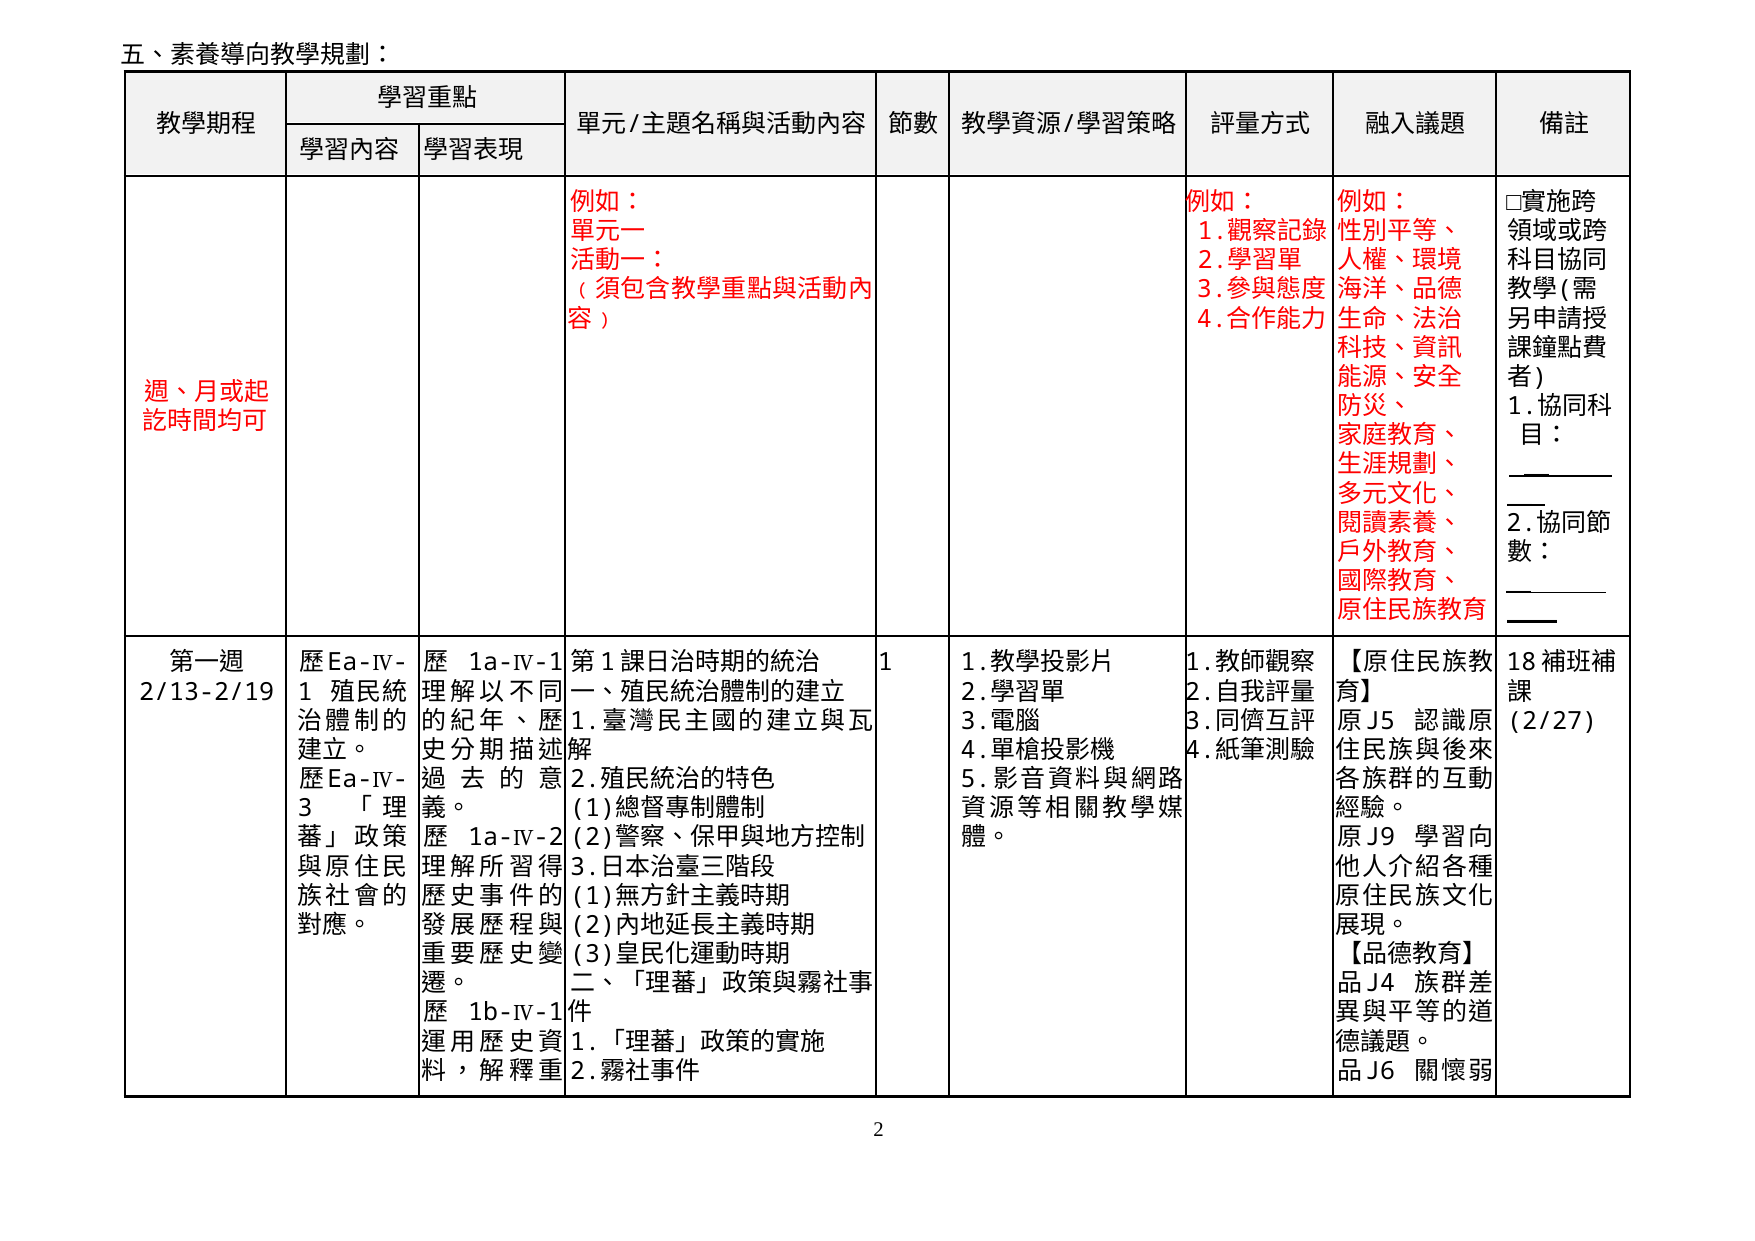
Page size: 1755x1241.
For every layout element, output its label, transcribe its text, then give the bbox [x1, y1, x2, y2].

table_cell 1 [877, 637, 948, 1095]
table_cell [950, 177, 1185, 635]
text 五、素養導向教學規劃： [118, 34, 1636, 70]
table_cell 歷Ea-Ⅳ-1 殖民統治體制的建立。 歷Ea-Ⅳ-3 「理蕃」政策與原住民族社會的對應。 [287, 637, 418, 1095]
table_cell 1.教學投影片 2.學習單 3.電腦 4.單槍投影機 5.影音資料與網路資源等相關教學媒體。 [950, 637, 1185, 1095]
table_cell [420, 177, 564, 635]
table_header 節數 [877, 73, 948, 174]
table_header 教學期程 [126, 73, 285, 174]
table_cell 歷1a-Ⅳ-1 理解以不同的紀年、歷史分期描述過去的意義。 歷1a-Ⅳ-2 理解所習得歷史事件的發展歷程與重要歷史變遷。 歷1b-Ⅳ-1 運用歷史資料，解釋重 [420, 637, 564, 1095]
table_cell 第一週 2/13-2/19 [126, 637, 285, 1095]
table_header 備註 [1497, 73, 1629, 174]
table_header 教學資源/學習策略 [950, 73, 1185, 174]
table_header 評量方式 [1187, 73, 1332, 174]
table_header 單元/主題名稱與活動內容 [566, 73, 875, 174]
table_cell 例如： 性別平等、 人權、環境 海洋、品德 生命、法治 科技、資訊 能源、安全 防災、 家庭教育、 生涯規劃、 多元文化、 閱讀素養、 戶外教育、 國際教育、 原住民族教育 [1334, 177, 1495, 635]
table_cell [877, 177, 948, 635]
table_cell 學習表現 [420, 125, 564, 174]
table_cell 例如： 1.觀察記錄 2.學習單 3.參與態度 4.合作能力 [1187, 177, 1332, 635]
table_cell 例如： 單元一 活動一： ﹙須包含教學重點與活動內容﹚ [566, 177, 875, 635]
table_cell 學習內容 [287, 125, 418, 174]
table_cell 週、月或起訖時間均可 [126, 177, 285, 635]
table_cell 18補班補課(2/27) [1497, 637, 1629, 1095]
table_cell 【原住民族教育】 原J5 認識原住民族與後來各族群的互動經驗。 原J9 學習向他人介紹各種原住民族文化展現。 【品德教育】 品J4 族群差異與平等的道德議題。 品J6 關懷弱 [1334, 637, 1495, 1095]
table_cell 第1課日治時期的統治 一、殖民統治體制的建立 1.臺灣民主國的建立與瓦解 2.殖民統治的特色 (1)總督專制體制 (2)警察、保甲與地方控制 3.日本治臺三階段 (1)無方針主義時期 (2)內地延長主義時期 (3)皇民化運動時期 二、「理蕃」政策與霧社事件 1.「理蕃」政策的實施 2.霧社事件 [566, 637, 875, 1095]
table_cell □實施跨領域或跨科目協同教學(需另申請授課鐘點費者) 1.協同科目： ＿ ＿ 2.協同節數： ＿ ＿＿ [1497, 177, 1629, 635]
table_cell [287, 177, 418, 635]
table_header 學習重點 [287, 73, 564, 122]
table_header 融入議題 [1334, 73, 1495, 174]
table_cell 1.教師觀察 2.自我評量 3.同儕互評 4.紙筆測驗 [1187, 637, 1332, 1095]
